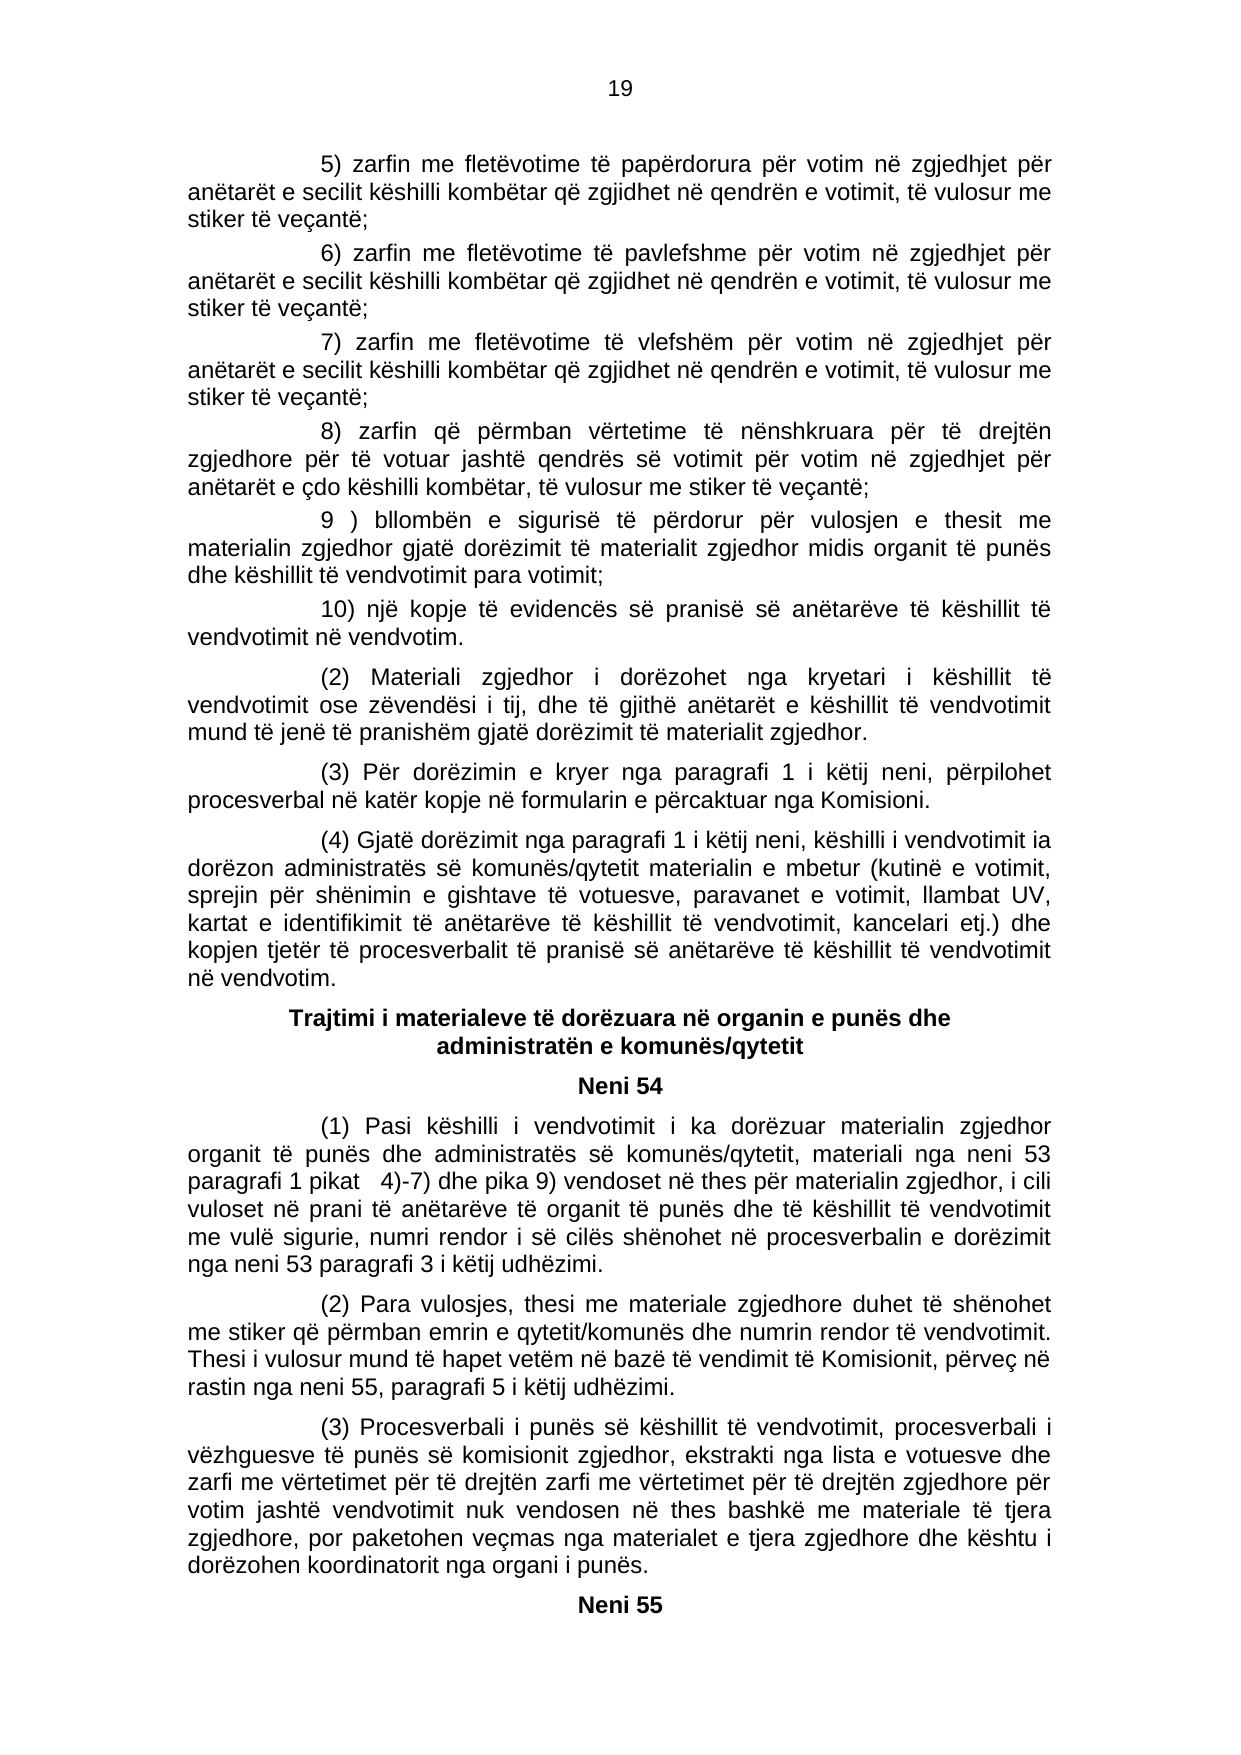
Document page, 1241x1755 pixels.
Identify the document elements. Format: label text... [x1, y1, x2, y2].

text 6) zarfin me fletëvotime të pavlefshme për votim në zgjedhjet për anëtarët e secilit këshilli kombëtar që zgjidhet në qendrën e votimit, të vulosur me stiker të veçantë; [187, 239, 1053, 322]
text Neni 54 [187, 1072, 1053, 1099]
text Neni 55 [187, 1591, 1053, 1619]
text 7) zarfin me fletëvotime të vlefshëm për votim në zgjedhjet për anëtarët e secilit këshilli kombëtar që zgjidhet në qendrën e votimit, të vulosur me stiker të veçantë; [187, 328, 1053, 411]
text 9 ) bllombën e sigurisë të përdorur për vulosjen e thesit me materialin zgjedhor gjatë dorëzimit të materialit zgjedhor midis organit të punës dhe këshillit të vendvotimit para votimit; [187, 506, 1053, 589]
text 8) zarfin që përmban vërtetime të nënshkruara për të drejtën zgjedhore për të votuar jashtë qendrës së votimit për votim në zgjedhjet për anëtarët e çdo këshilli kombëtar, të vulosur me stiker të veçantë; [187, 417, 1053, 500]
text (1) Pasi këshilli i vendvotimit i ka dorëzuar materialin zgjedhor organit të punës dhe administratës së komunës/qytetit, materiali nga neni 53 paragrafi 1 pikat 4)-7) dhe pika 9) vendoset në thes për materialin zgjedhor, i cili vuloset në prani të anëtarëve të organit të punës dhe të këshillit të vendvotimit me vulë sigurie, numri rendor i së cilës shënohet në procesverbalin e dorëzimit nga neni 53 paragrafi 3 i këtij udhëzimi. [187, 1112, 1053, 1278]
text (2) Para vulosjes, thesi me materiale zgjedhore duhet të shënohet me stiker që përmban emrin e qytetit/komunës dhe numrin rendor të vendvotimit. Thesi i vulosur mund të hapet vetëm në bazë të vendimit të Komisionit, përveç në rastin nga neni 55, paragrafi 5 i këtij udhëzimi. [187, 1290, 1053, 1401]
text (4) Gjatë dorëzimit nga paragrafi 1 i këtij neni, këshilli i vendvotimit ia dorëzon administratës së komunës/qytetit materialin e mbetur (kutinë e votimit, sprejin për shënimin e gishtave të votuesve, paravanet e votimit, llambat UV, kartat e identifikimit të anëtarëve të këshillit të vendvotimit, kancelari etj.) dhe kopjen tjetër të procesverbalit të pranisë së anëtarëve të këshillit të vendvotimit në vendvotim. [187, 826, 1053, 992]
text (3) Për dorëzimin e kryer nga paragrafi 1 i këtij neni, përpilohet procesverbal në katër kopje në formularin e përcaktuar nga Komisioni. [187, 758, 1053, 813]
text Trajtimi i materialeve të dorëzuara në organin e punës dhe administratën e komunës/qytetit [262, 1004, 978, 1059]
text 10) një kopje të evidencës së pranisë së anëtarëve të këshillit të vendvotimit në vendvotim. [187, 595, 1053, 651]
text (3) Procesverbali i punës së këshillit të vendvotimit, procesverbali i vëzhguesve të punës së komisionit zgjedhor, ekstrakti nga lista e votuesve dhe zarfi me vërtetimet për të drejtën zarfi me vërtetimet për të drejtën zgjedhore për votim jashtë vendvotimit nuk vendosen në thes bashkë me materiale të tjera zgjedhore, por paketohen veçmas nga materialet e tjera zgjedhore dhe kështu i dorëzohen koordinatorit nga organi i punës. [187, 1413, 1053, 1579]
text 5) zarfin me fletëvotime të papërdorura për votim në zgjedhjet për anëtarët e secilit këshilli kombëtar që zgjidhet në qendrën e votimit, të vulosur me stiker të veçantë; [187, 150, 1053, 233]
text (2) Materiali zgjedhor i dorëzohet nga kryetari i këshillit të vendvotimit ose zëvendësi i tij, dhe të gjithë anëtarët e këshillit të vendvotimit mund të jenë të pranishëm gjatë dorëzimit të materialit zgjedhor. [187, 663, 1053, 746]
